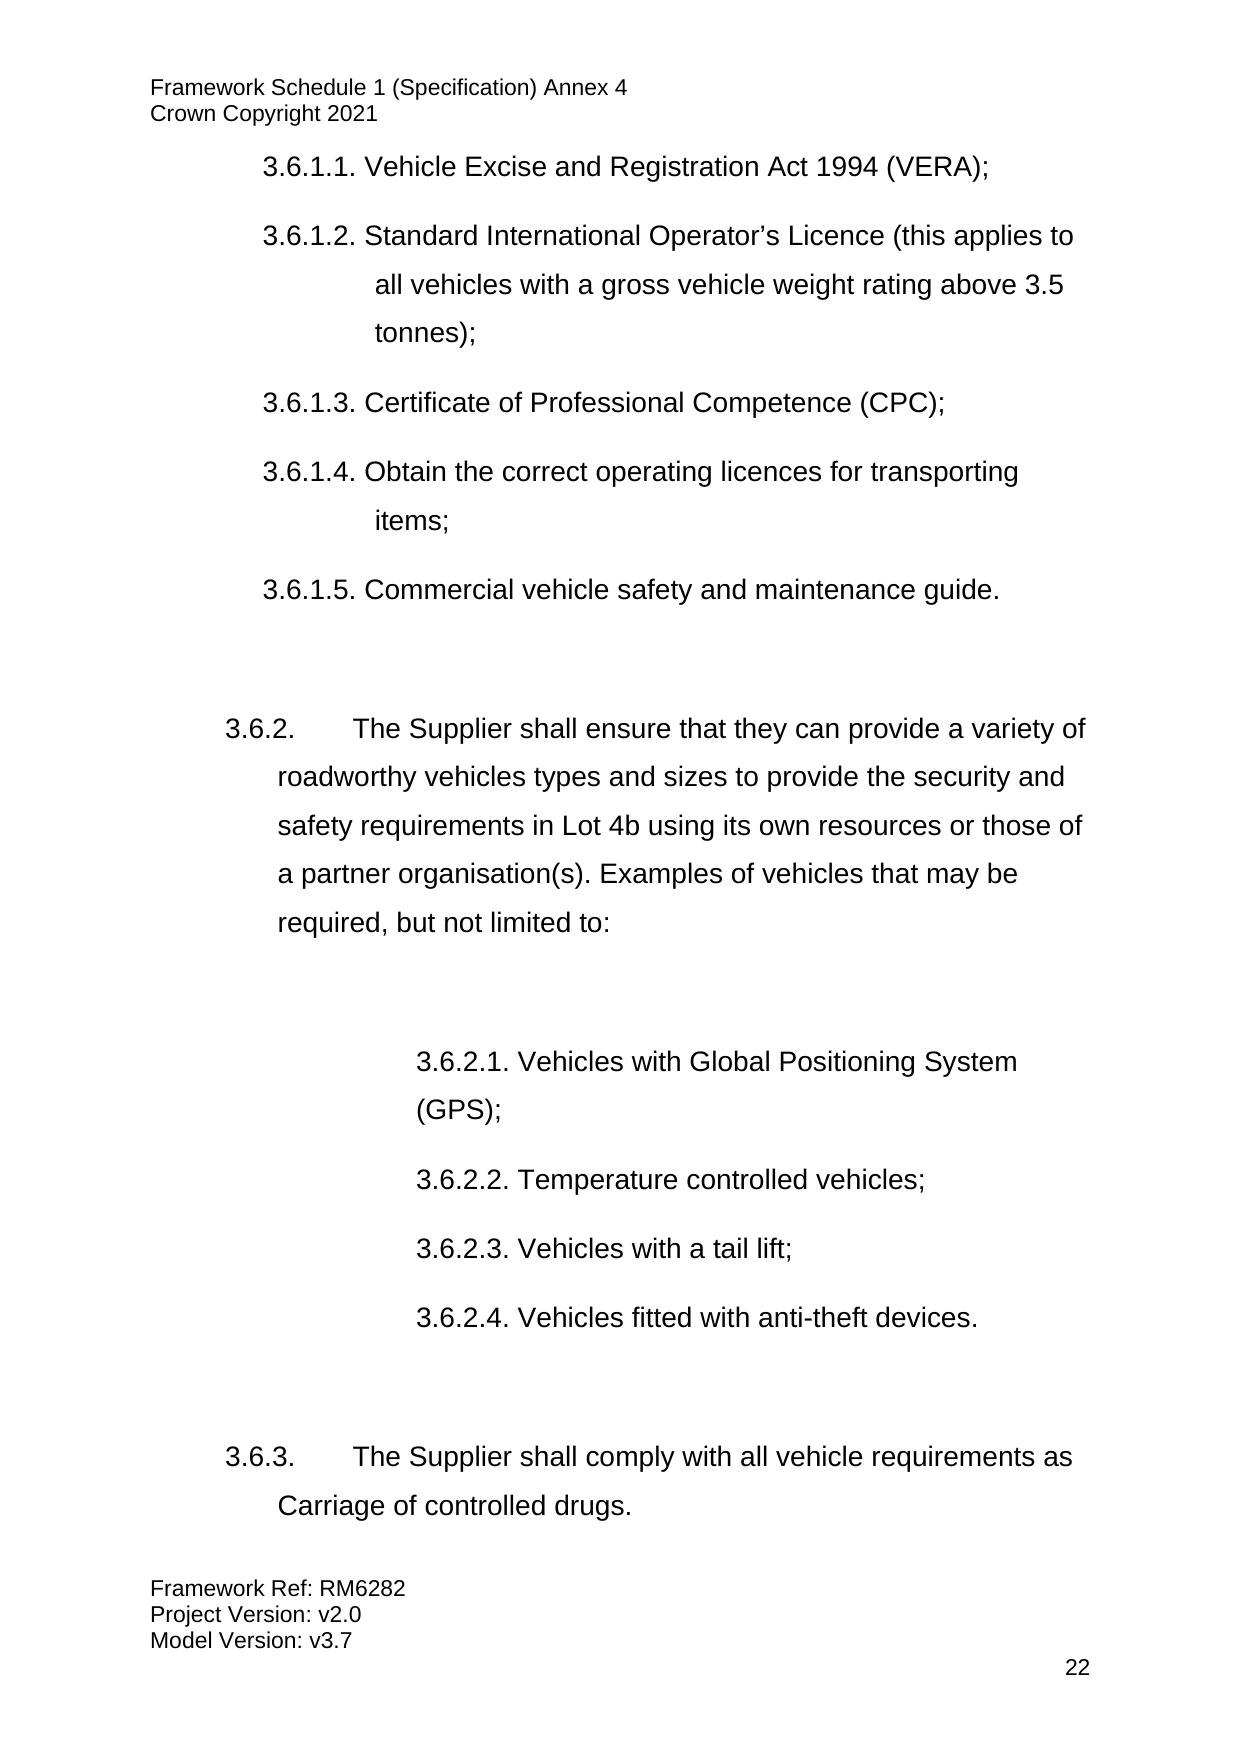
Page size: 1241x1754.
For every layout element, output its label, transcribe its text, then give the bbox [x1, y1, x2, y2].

list The Supplier shall comply with all vehicle requirements as Carriage of controlled drugs. [225, 1440, 1090, 1521]
list Commercial vehicle safety and maintenance guide. [262, 573, 1090, 606]
list Vehicles with Global Positioning System (GPS); [416, 1045, 1090, 1126]
list The Supplier shall ensure that they can provide a variety of roadworthy vehicles types and sizes to provide the security and safety requirements in Lot 4b using its own resources or those of a partner organisation(s). Examples of vehicles that may be required, but not limited to: [225, 712, 1090, 938]
list Vehicle Excise and Registration Act 1994 (VERA); [262, 150, 1090, 182]
list Temperature controlled vehicles; [416, 1163, 1090, 1195]
list Obtain the correct operating licences for transporting items; [262, 455, 1090, 536]
list Vehicles with a tail lift; [416, 1232, 1090, 1264]
list Vehicles fitted with anti-theft devices. [416, 1301, 1090, 1334]
list Certificate of Professional Competence (CPC); [262, 386, 1090, 418]
list Standard International Operator’s Licence (this applies to all vehicles with a gross vehicle weight rating above 3.5 tonnes); [262, 219, 1090, 349]
